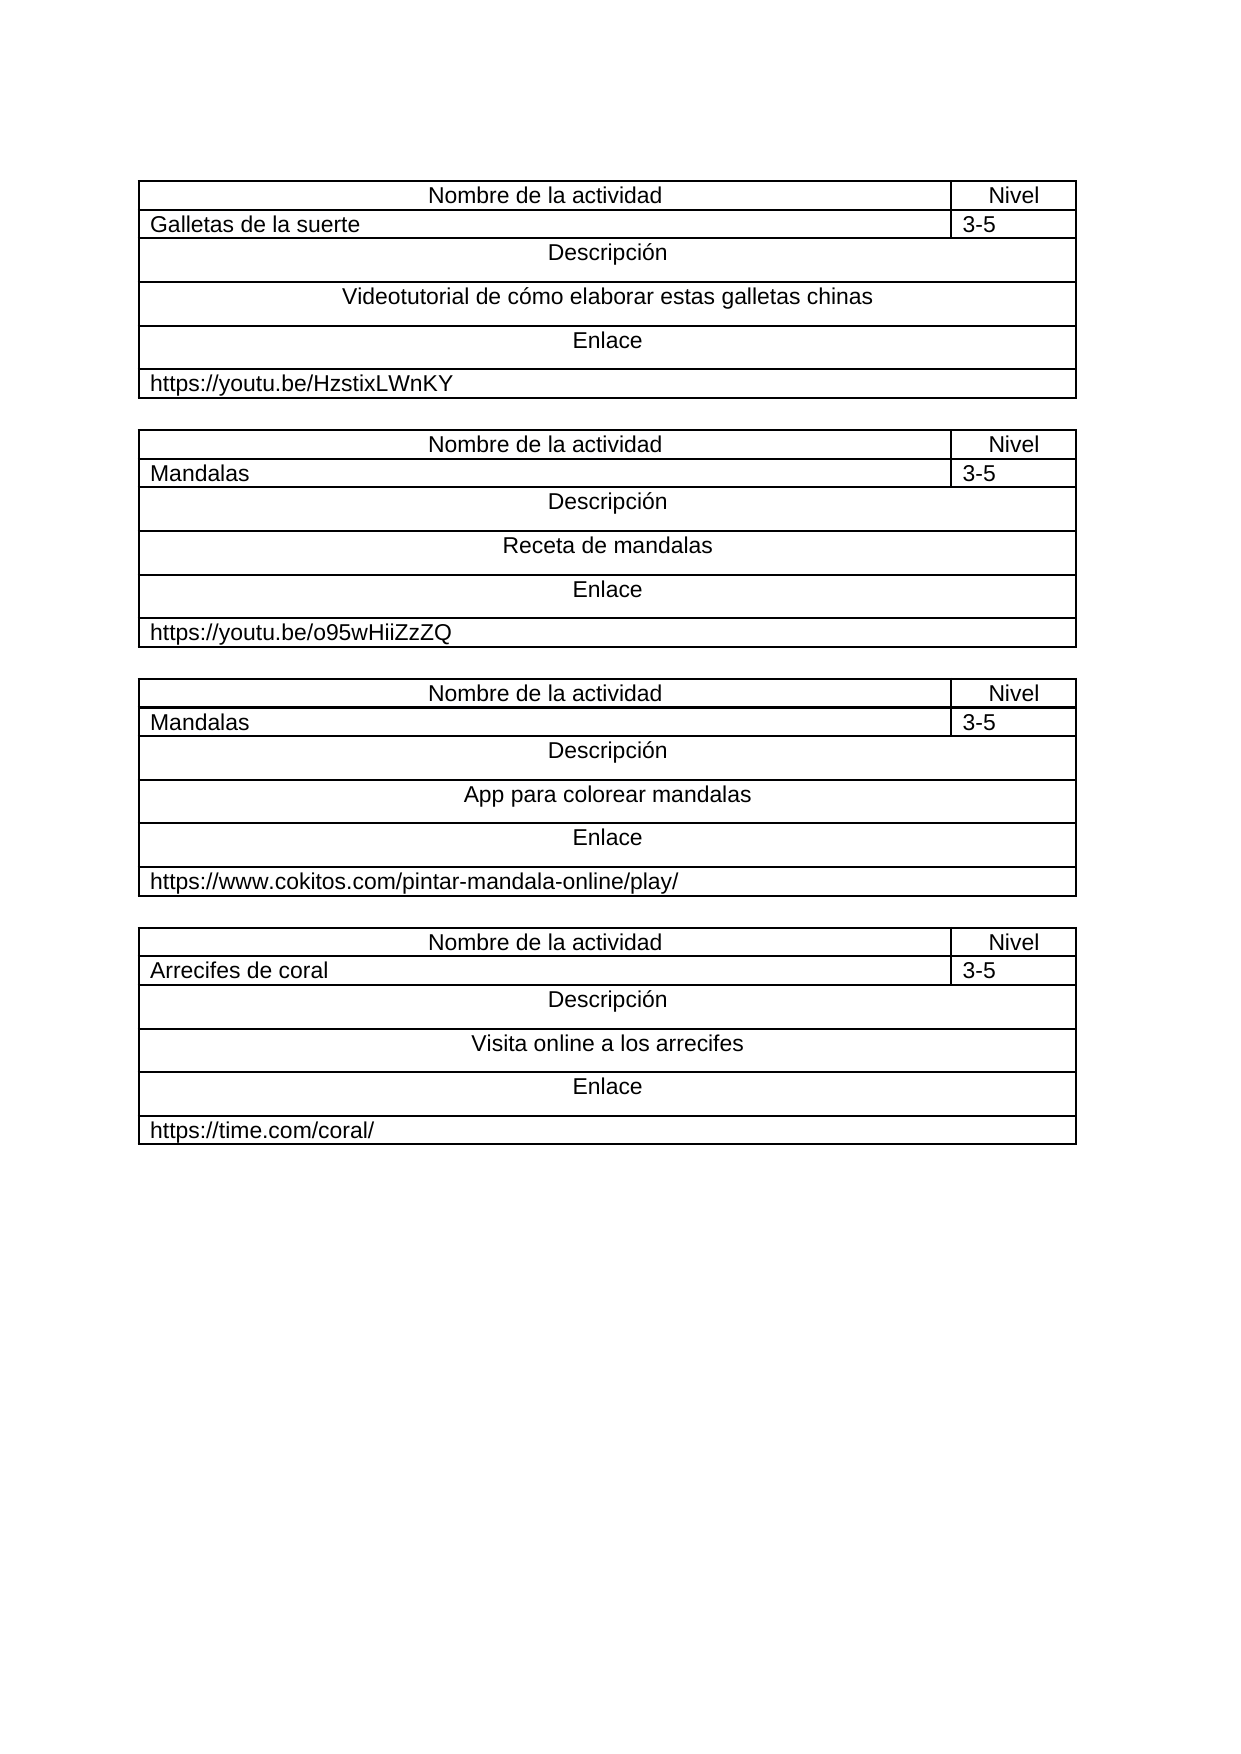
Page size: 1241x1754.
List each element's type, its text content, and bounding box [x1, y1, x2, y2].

table_cell Videotutorial de cómo elaborar estas galletas chinas [140, 283, 1075, 324]
table_header Nombre de la actividad [140, 929, 950, 955]
table_cell 3-5 [952, 211, 1075, 237]
table_cell Visita online a los arrecifes [140, 1030, 1075, 1071]
table_cell Receta de mandalas [140, 532, 1075, 573]
table_header Nombre de la actividad [140, 680, 950, 706]
table_header Nivel [952, 431, 1075, 457]
table_cell Mandalas [140, 460, 950, 486]
table_cell https://youtu.be/o95wHiiZzZQ [140, 619, 1075, 646]
table_cell Enlace [140, 576, 1075, 617]
table_cell Enlace [140, 824, 1075, 866]
table_cell 3-5 [952, 709, 1075, 735]
table_cell 3-5 [952, 957, 1075, 984]
table_cell Descripción [140, 737, 1075, 778]
table_header Nombre de la actividad [140, 182, 950, 209]
table_cell Descripción [140, 239, 1075, 281]
table_header Nombre de la actividad [140, 431, 950, 457]
table_cell Enlace [140, 1073, 1075, 1115]
table_cell Arrecifes de coral [140, 957, 950, 984]
table_header Nivel [952, 680, 1075, 706]
table_cell App para colorear mandalas [140, 781, 1075, 822]
table_cell https://www.cokitos.com/pintar-mandala-online/play/ [140, 868, 1075, 894]
table_cell 3-5 [952, 460, 1075, 486]
table_cell https://youtu.be/HzstixLWnKY [140, 370, 1075, 397]
table_cell Enlace [140, 327, 1075, 368]
table_header Nivel [952, 182, 1075, 209]
table_cell Mandalas [140, 709, 950, 735]
table_cell https://time.com/coral/ [140, 1117, 1075, 1143]
table_cell Descripción [140, 986, 1075, 1027]
table_cell Galletas de la suerte [140, 211, 950, 237]
table_header Nivel [952, 929, 1075, 955]
table_cell Descripción [140, 488, 1075, 530]
